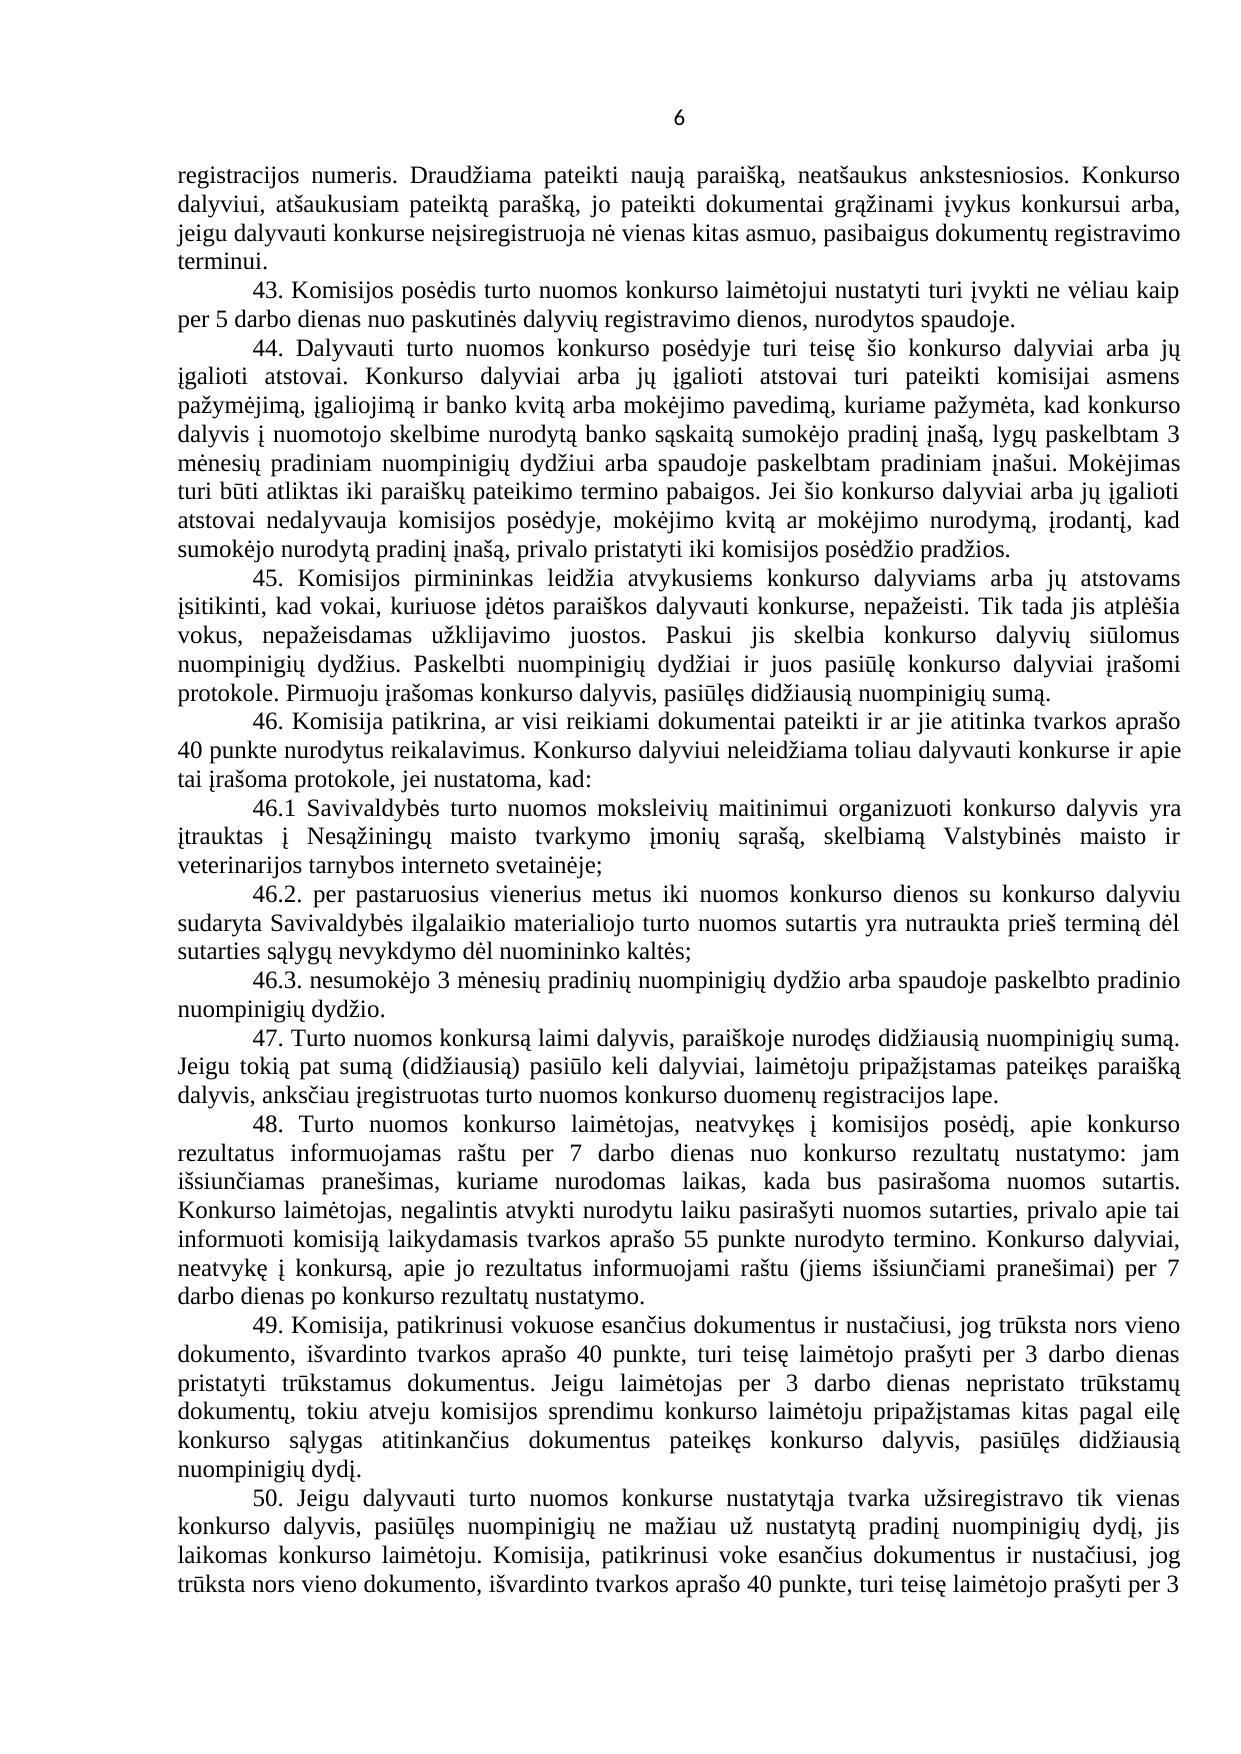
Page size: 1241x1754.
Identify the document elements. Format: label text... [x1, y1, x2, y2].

text 46. Komisija patikrina, ar visi reikiami dokumentai pateikti ir ar jie atitinka tvarkos aprašo 40 punkte nurodytus reikalavimus. Konkurso dalyviui neleidžiama toliau dalyvauti konkurse ir apie tai įrašoma protokole, jei nustatoma, kad: [177, 706, 1181, 793]
text 43. Komisijos posėdis turto nuomos konkurso laimėtojui nustatyti turi įvykti ne vėliau kaip per 5 darbo dienas nuo paskutinės dalyvių registravimo dienos, nurodytos spaudoje. [177, 275, 1181, 333]
text 46.3. nesumokėjo 3 mėnesių pradinių nuompinigių dydžio arba spaudoje paskelbto pradinio nuompinigių dydžio. [177, 965, 1181, 1023]
text 50. Jeigu dalyvauti turto nuomos konkurse nustatytąja tvarka užsiregistravo tik vienas konkurso dalyvis, pasiūlęs nuompinigių ne mažiau už nustatytą pradinį nuompinigių dydį, jis laikomas konkurso laimėtoju. Komisija, patikrinusi voke esančius dokumentus ir nustačiusi, jog trūksta nors vieno dokumento, išvardinto tvarkos aprašo 40 punkte, turi teisę laimėtojo prašyti per 3 [177, 1483, 1181, 1598]
text 49. Komisija, patikrinusi vokuose esančius dokumentus ir nustačiusi, jog trūksta nors vieno dokumento, išvardinto tvarkos aprašo 40 punkte, turi teisę laimėtojo prašyti per 3 darbo dienas pristatyti trūkstamus dokumentus. Jeigu laimėtojas per 3 darbo dienas nepristato trūkstamų dokumentų, tokiu atveju komisijos sprendimu konkurso laimėtoju pripažįstamas kitas pagal eilę konkurso sąlygas atitinkančius dokumentus pateikęs konkurso dalyvis, pasiūlęs didžiausią nuompinigių dydį. [177, 1310, 1181, 1483]
text 46.2. per pastaruosius vienerius metus iki nuomos konkurso dienos su konkurso dalyviu sudaryta Savivaldybės ilgalaikio materialiojo turto nuomos sutartis yra nutraukta prieš terminą dėl sutarties sąlygų nevykdymo dėl nuomininko kaltės; [177, 879, 1181, 965]
text registracijos numeris. Draudžiama pateikti naują paraišką, neatšaukus ankstesniosios. Konkurso dalyviui, atšaukusiam pateiktą parašką, jo pateikti dokumentai grąžinami įvykus konkursui arba, jeigu dalyvauti konkurse neįsiregistruoja nė vienas kitas asmuo, pasibaigus dokumentų registravimo terminui. [177, 160, 1181, 275]
text 44. Dalyvauti turto nuomos konkurso posėdyje turi teisę šio konkurso dalyviai arba jų įgalioti atstovai. Konkurso dalyviai arba jų įgalioti atstovai turi pateikti komisijai asmens pažymėjimą, įgaliojimą ir banko kvitą arba mokėjimo pavedimą, kuriame pažymėta, kad konkurso dalyvis į nuomotojo skelbime nurodytą banko sąskaitą sumokėjo pradinį įnašą, lygų paskelbtam 3 mėnesių pradiniam nuompinigių dydžiui arba spaudoje paskelbtam pradiniam įnašui. Mokėjimas turi būti atliktas iki paraiškų pateikimo termino pabaigos. Jei šio konkurso dalyviai arba jų įgalioti atstovai nedalyvauja komisijos posėdyje, mokėjimo kvitą ar mokėjimo nurodymą, įrodantį, kad sumokėjo nurodytą pradinį įnašą, privalo pristatyti iki komisijos posėdžio pradžios. [177, 333, 1181, 563]
text 45. Komisijos pirmininkas leidžia atvykusiems konkurso dalyviams arba jų atstovams įsitikinti, kad vokai, kuriuose įdėtos paraiškos dalyvauti konkurse, nepažeisti. Tik tada jis atplėšia vokus, nepažeisdamas užklijavimo juostos. Paskui jis skelbia konkurso dalyvių siūlomus nuompinigių dydžius. Paskelbti nuompinigių dydžiai ir juos pasiūlę konkurso dalyviai įrašomi protokole. Pirmuoju įrašomas konkurso dalyvis, pasiūlęs didžiausią nuompinigių sumą. [177, 563, 1181, 706]
text 46.1 Savivaldybės turto nuomos moksleivių maitinimui organizuoti konkurso dalyvis yra įtrauktas į Nesąžiningų maisto tvarkymo įmonių sąrašą, skelbiamą Valstybinės maisto ir veterinarijos tarnybos interneto svetainėje; [177, 793, 1181, 879]
text 47. Turto nuomos konkursą laimi dalyvis, paraiškoje nurodęs didžiausią nuompinigių sumą. Jeigu tokią pat sumą (didžiausią) pasiūlo keli dalyviai, laimėtoju pripažįstamas pateikęs paraišką dalyvis, anksčiau įregistruotas turto nuomos konkurso duomenų registracijos lape. [177, 1023, 1181, 1109]
text 48. Turto nuomos konkurso laimėtojas, neatvykęs į komisijos posėdį, apie konkurso rezultatus informuojamas raštu per 7 darbo dienas nuo konkurso rezultatų nustatymo: jam išsiunčiamas pranešimas, kuriame nurodomas laikas, kada bus pasirašoma nuomos sutartis. Konkurso laimėtojas, negalintis atvykti nurodytu laiku pasirašyti nuomos sutarties, privalo apie tai informuoti komisiją laikydamasis tvarkos aprašo 55 punkte nurodyto termino. Konkurso dalyviai, neatvykę į konkursą, apie jo rezultatus informuojami raštu (jiems išsiunčiami pranešimai) per 7 darbo dienas po konkurso rezultatų nustatymo. [177, 1109, 1181, 1310]
